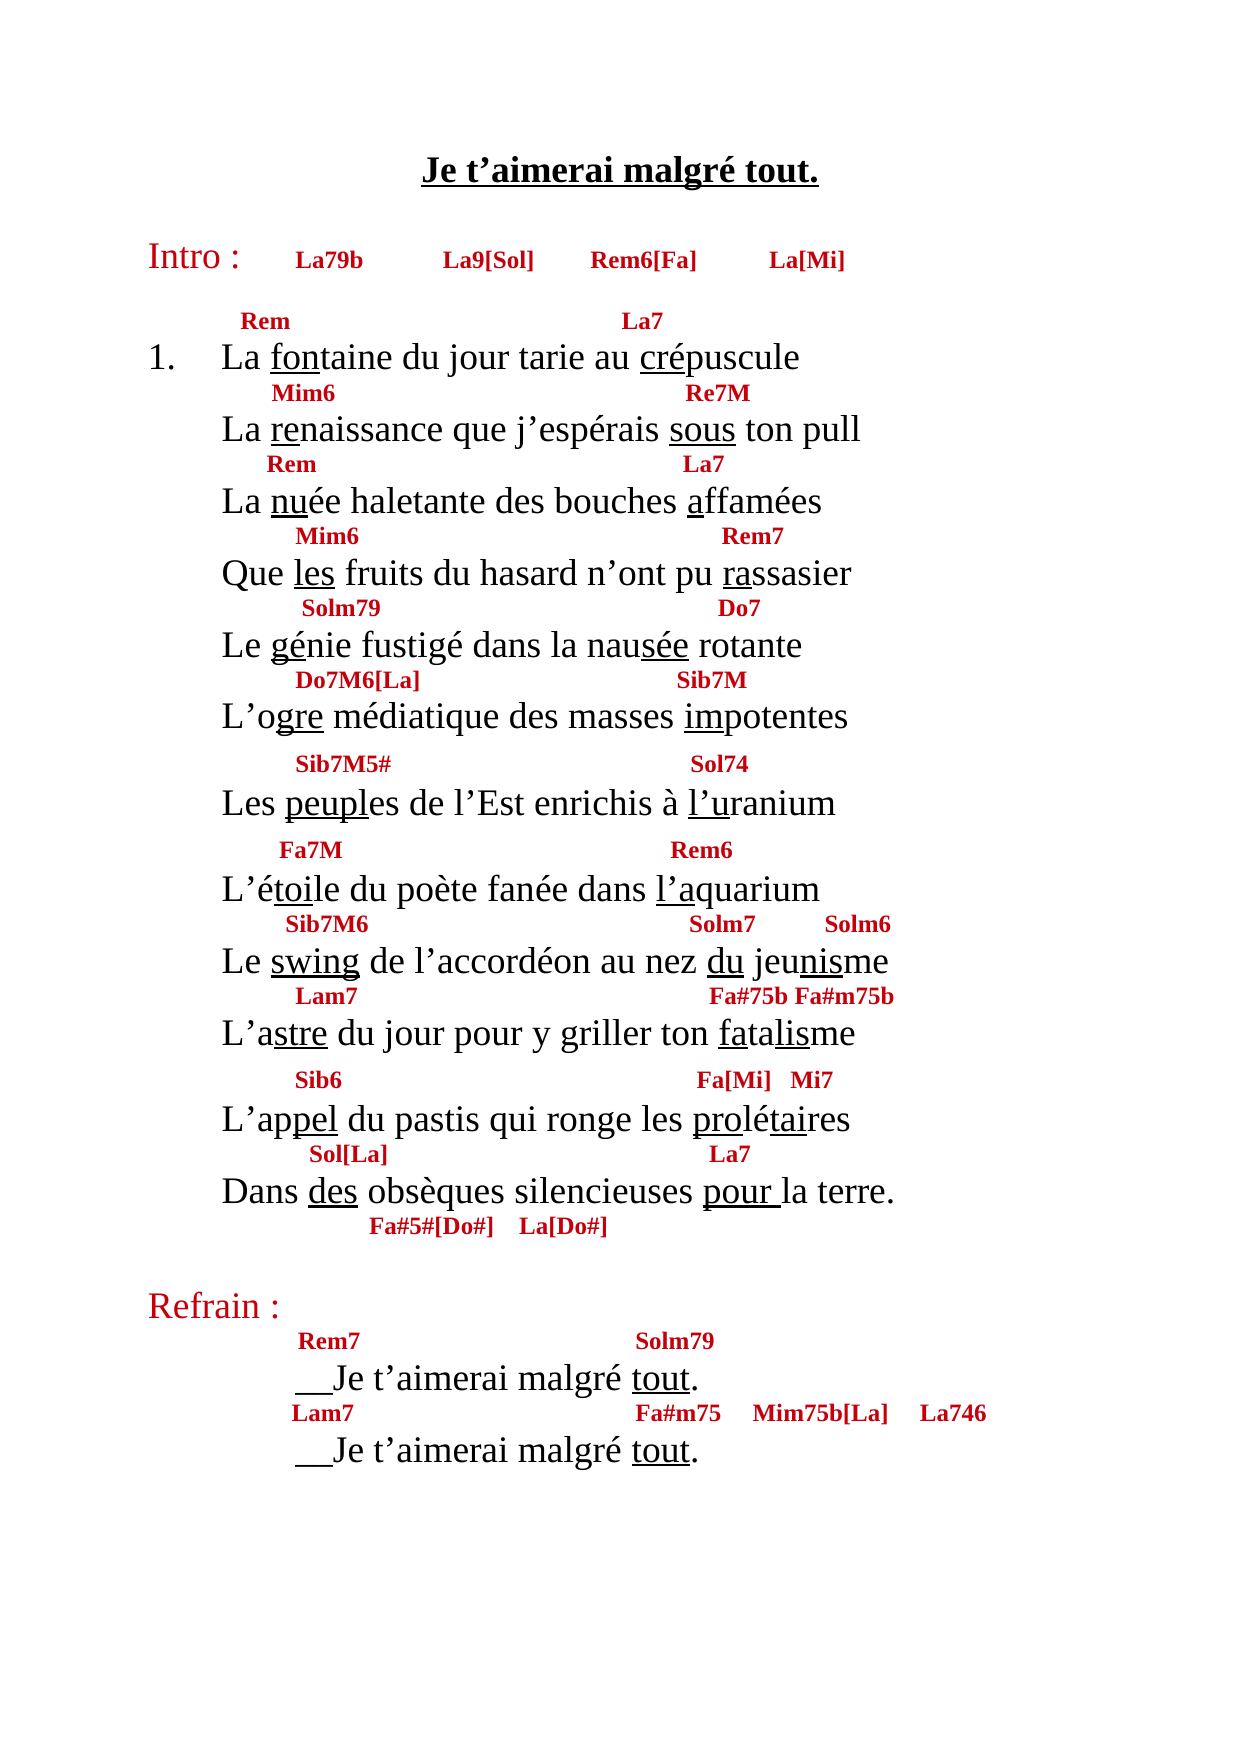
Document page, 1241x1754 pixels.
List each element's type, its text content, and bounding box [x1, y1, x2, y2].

text Sol[La] La7 [148, 1139, 1093, 1168]
text Que les fruits du hasard n’ont pu rassasier [148, 550, 1093, 593]
text Rem La7 [148, 306, 1093, 334]
text L’ogre médiatique des masses impotentes Sib7M5# Sol74 [148, 694, 1093, 780]
text Rem7 Solm79 [148, 1326, 1093, 1355]
text [148, 1513, 1093, 1599]
text L’astre du jour pour y griller ton fatalisme Sib6 Fa[Mi] Mi7 [148, 1010, 1093, 1096]
text Le génie fustigé dans la nausée rotante [148, 622, 1093, 665]
text Intro : La79b La9[Sol] Rem6[Fa] La[Mi] [148, 234, 1093, 277]
text Fa#5#[Do#] La[Do#] [148, 1211, 1093, 1240]
text Les peuples de l’Est enrichis à l’uranium Fa7M Rem6 [148, 780, 1093, 866]
text Lam7 Fa#m75 Mim75b[La] La746 [148, 1398, 1093, 1427]
text Sib7M6 Solm7 Solm6 [148, 909, 1093, 938]
text Le swing de l’accordéon au nez du jeunisme [148, 938, 1093, 981]
text L’appel du pastis qui ronge les prolétaires [148, 1096, 1093, 1139]
text Je t’aimerai malgré tout. [148, 148, 1093, 191]
text Solm79 Do7 [148, 593, 1093, 622]
text Refrain : [148, 1283, 1093, 1326]
text Do7M6[La] Sib7M [148, 665, 1093, 694]
subtitle 1. La fontaine du jour tarie au crépuscule [148, 334, 1093, 378]
text Mim6 Rem7 [148, 521, 1093, 550]
text La nuée haletante des bouches affamées [148, 478, 1093, 521]
text Mim6 Re7M [148, 378, 1093, 406]
text __Je t’aimerai malgré tout. [148, 1427, 1093, 1470]
text Lam7 Fa#75b Fa#m75b [148, 981, 1093, 1010]
text Rem La7 [148, 449, 1093, 478]
text Dans des obsèques silencieuses pour la terre. [148, 1168, 1093, 1211]
text L’étoile du poète fanée dans l’aquarium [148, 866, 1093, 909]
text __Je t’aimerai malgré tout. [148, 1355, 1093, 1398]
text La renaissance que j’espérais sous ton pull [148, 406, 1093, 449]
